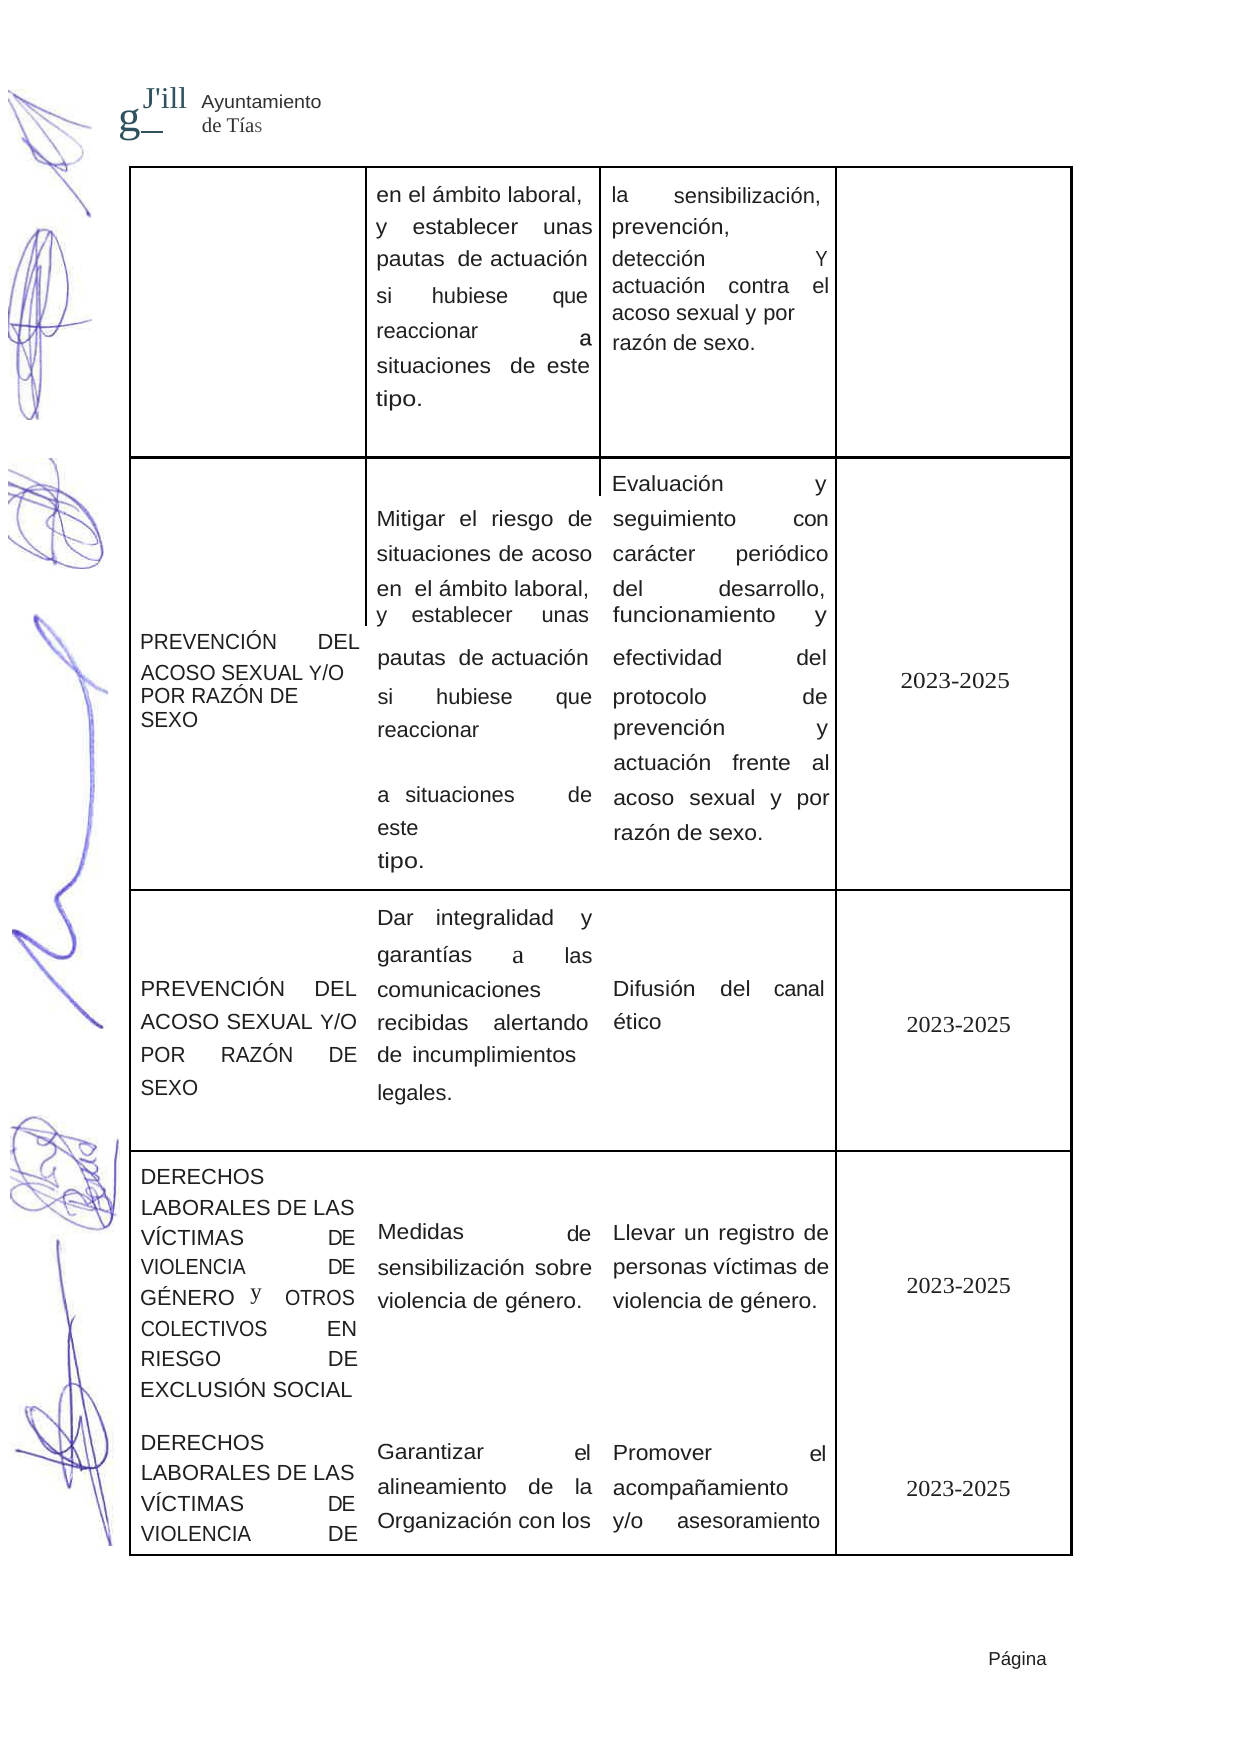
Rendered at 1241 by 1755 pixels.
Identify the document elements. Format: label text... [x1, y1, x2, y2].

table_header la sensibilización, [601, 168, 835, 209]
text g [118, 93, 141, 142]
table_header [837, 168, 1070, 456]
table_cell pautas de actuación si hubiese que reaccionar ª situaciones de este [367, 240, 599, 380]
table_header [131, 168, 365, 456]
table_cell detección Y actuación contra el acoso sexual y por razón de sexo. [601, 240, 835, 380]
table_cell Llevar un registro de personas víctimas de violencia de género. Promover el acompañamiento y/o asesoramiento [600, 1152, 835, 1554]
table_cell prevención, [601, 209, 835, 240]
table_cell y establecer unas [367, 209, 599, 240]
table_cell Evaluación y [601, 459, 835, 496]
table_cell Medidas de sensibilización sobre violencia de género. Garantizar el alineamiento de la Organización con los [366, 1152, 600, 1554]
table_header en el ámbito laboral, [367, 168, 599, 209]
table_cell [131, 459, 365, 626]
table_cell 2023-2025 [837, 891, 1070, 1150]
text [93, 115, 118, 137]
table_cell [367, 459, 599, 496]
table_cell Mitigar el riesgo de situaciones de acoso en el ámbito laboral, y establecer unas [367, 496, 600, 626]
table_cell 2023-2025 [837, 459, 1070, 889]
table_cell Dar integralidad y garantías a las comunicaciones recibidas alertando de incumplimientos legales. [366, 891, 600, 1150]
table_cell DERECHOS LABORALES DE LAS VÍCTIMAS DE VIOLENCIA DE GÉNERO y OTROS COLECTIVOS EN RIESGO DE EXCLUSIÓN SOCIAL DERECHOS LABORALES DE LAS VÍCTIMAS DE VIOLENCIA DE [131, 1152, 366, 1554]
table_cell tipo. [367, 380, 599, 456]
table_cell seguimiento con carácter periódico del desarrollo, funcionamiento y [600, 496, 835, 626]
table_cell 2023-2025 [837, 1152, 1070, 1385]
table_cell [601, 380, 835, 456]
table_cell PREVENCIÓN DEL ACOSO SEXUAL Y/O POR RAZÓN DE SEXO [131, 891, 366, 1150]
table_cell 2023-2025 [837, 1385, 1070, 1554]
table_cell PREVENCIÓN DEL ACOSO SEXUAL Y/O POR RAZÓN DE SEXO [131, 626, 366, 889]
text J'ill Ayuntamiento [51, 82, 412, 115]
text de Tías [141, 115, 376, 137]
table_cell efectividad del protocolo de prevención y actuación frente al acoso sexual y por razón de sexo. [600, 626, 835, 889]
table_cell pautas de actuación si hubiese que reaccionar a situaciones de este tipo. [366, 626, 600, 889]
table_cell Difusión del canal ético [600, 891, 835, 1150]
